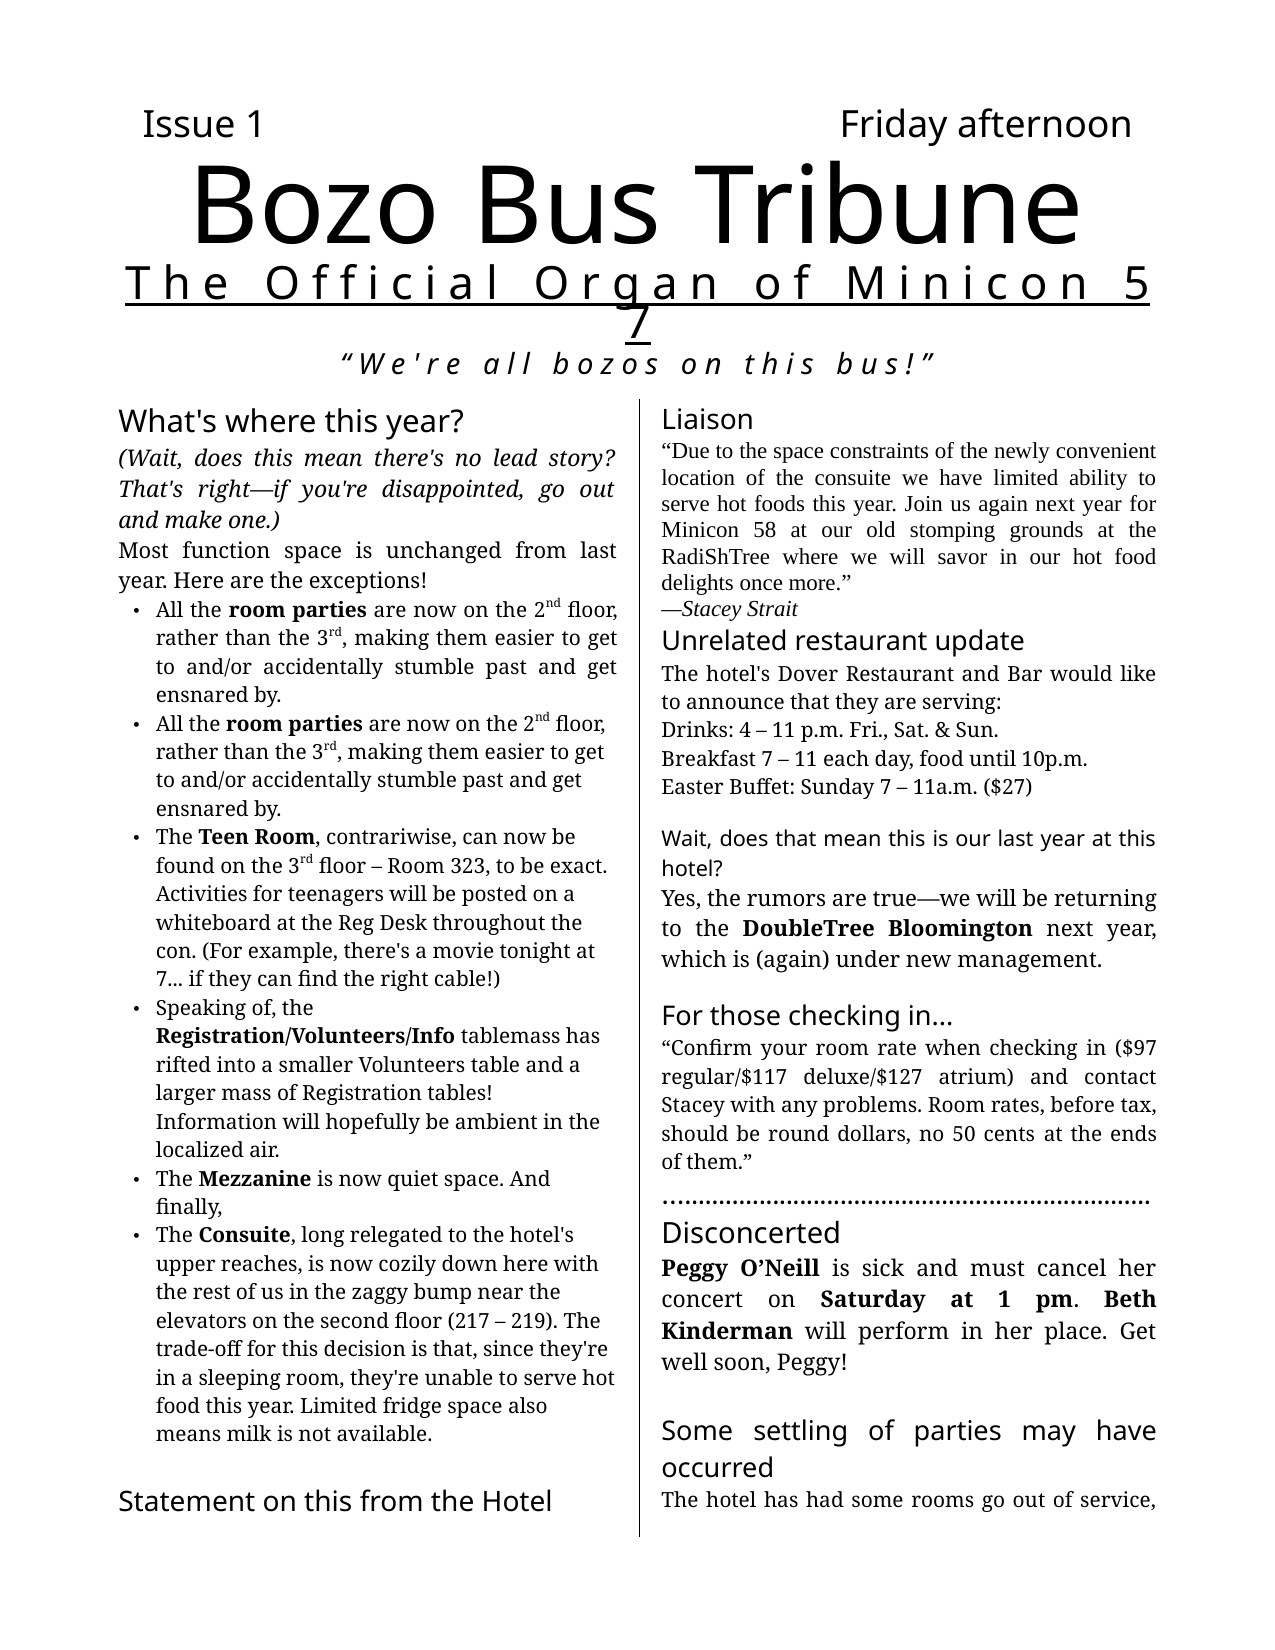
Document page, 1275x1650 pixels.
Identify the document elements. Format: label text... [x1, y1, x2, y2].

subtitle Bozo Bus Tribune [106, 148, 1166, 268]
list The Consuite, long relegated to the hotel's upper reaches, is now cozily down here with the rest of us in the zaggy bump near the elevators on the second floor (217 – 219). The trade-off for this decision is that, since they're in a sleeping room, they're unable to serve hot food this year. Limited fridge space also means milk is not available. [133, 1221, 618, 1448]
text Unrelated restaurant update [661, 622, 1157, 659]
text Some settling of parties may have occurred [661, 1411, 1157, 1485]
text “Due to the space constraints of the newly convenient location of the consuite we have limited ability to serve hot foods this year. Join us again next year for Minicon 58 at our old stomping grounds at the RadiShTree where we will savor in our hot food delights once more.” [661, 437, 1157, 595]
list All the room parties are now on the 2nd floor, rather than the 3rd, making them easier to get to and/or accidentally stumble past and get ensnared by. [133, 709, 618, 822]
text Disconcerted Peggy O’Neill is sick and must cancel her concert on Saturday at 1 pm. Beth Kinderman will perform in her place. Get well soon, Peggy! [661, 1212, 1157, 1377]
text Wait, does that mean this is our last year at this hotel? [661, 823, 1157, 882]
text “ W e ' r e a l l b o z o s o n t h i s b u s ! ” [118, 346, 1157, 382]
list The Mezzanine is now quiet space. And finally, [133, 1164, 618, 1221]
list Speaking of, the Registration/Volunteers/Info tablemass has rifted into a smaller Volunteers table and a larger mass of Registration tables! Information will hopefully be ambient in the localized air. [133, 993, 618, 1164]
subtitle T h e O f f i c i a l O r g a n o f M i n i c o n 5 7 [118, 268, 1157, 346]
text What's where this year? [118, 399, 618, 442]
text Yes, the rumors are true—we will be returning to the DoubleTree Bloomington next year, which is (again) under new management. [661, 882, 1157, 974]
text (Wait, does this mean there's no lead story? That's right—if you're disappointed, go out and make one.) [118, 442, 618, 535]
subtitle Issue 1 Friday afternoon [118, 97, 1157, 148]
text Statement on this from the Hotel [118, 1482, 618, 1520]
text Breakfast 7 – 11 each day, food until 10p.m. Easter Buffet: Sunday 7 – 11a.m. ($27) [661, 744, 1157, 801]
text —Stacey Strait [661, 595, 1157, 622]
text Liaison [661, 399, 1157, 437]
text For those checking in... [661, 996, 1157, 1033]
text “Confirm your room rate when checking in ($97 regular/$117 deluxe/$127 atrium) and contact Stacey with any problems. Room rates, before tax, should be round dollars, no 50 cents at the ends of them.” [661, 1033, 1157, 1176]
text The hotel has had some rooms go out of service, [661, 1485, 1157, 1513]
list All the room parties are now on the 2nd floor, rather than the 3rd, making them easier to get to and/or accidentally stumble past and get ensnared by. [133, 595, 618, 709]
text Drinks: 4 – 11 p.m. Fri., Sat. & Sun. [661, 716, 1157, 744]
list The Teen Room, contrariwise, can now be found on the 3rd floor – Room 323, to be exact. Activities for teenagers will be posted on a whiteboard at the Reg Desk throughout the con. (For example, there's a movie tonight at 7... if they can find the right cable!) [133, 822, 618, 993]
text Most function space is unchanged from last year. Here are the exceptions! [118, 535, 618, 595]
text The hotel's Dover Restaurant and Bar would like to announce that they are serving: [661, 659, 1157, 716]
text …..................................................................... [661, 1176, 1157, 1212]
